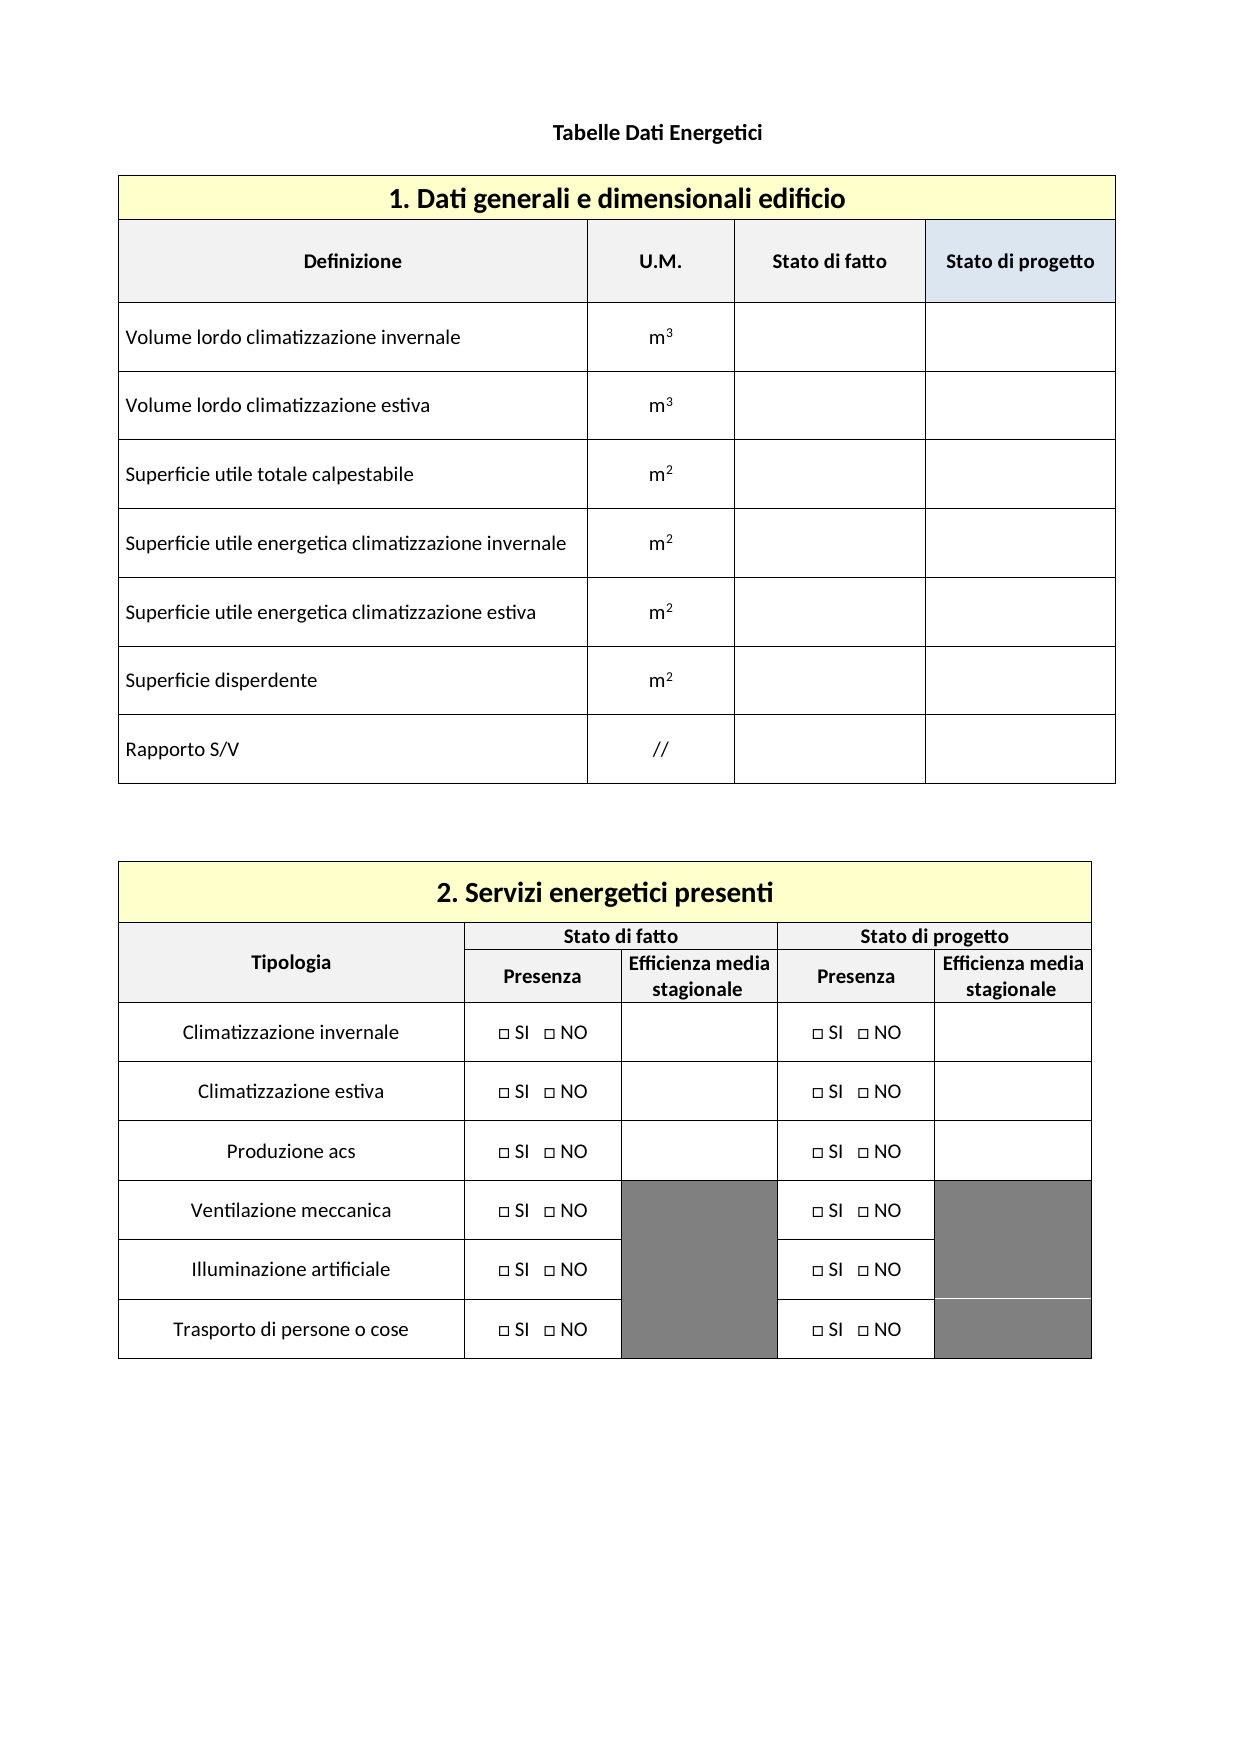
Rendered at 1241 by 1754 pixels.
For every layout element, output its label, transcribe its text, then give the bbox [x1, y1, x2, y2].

table_cell Stato di progetto [926, 220, 1115, 302]
table_cell m2 [588, 440, 734, 508]
table_cell □ SI □ NO [465, 1300, 621, 1358]
table_cell Climatizzazione estiva [119, 1062, 464, 1120]
table_cell Efficienza media stagionale [935, 950, 1091, 1002]
list Tabelle Dati Energetici [156, 118, 1122, 147]
table_cell Superficie disperdente [119, 647, 587, 714]
table_cell [735, 647, 925, 714]
table_cell Climatizzazione invernale [119, 1003, 464, 1061]
table_cell □ SI □ NO [778, 1062, 934, 1120]
table_cell Volume lordo climatizzazione estiva [119, 372, 587, 439]
table_cell [926, 440, 1115, 508]
table_cell [735, 509, 925, 577]
table_cell Efficienza media stagionale [622, 950, 777, 1002]
table_cell [735, 372, 925, 439]
table_cell [926, 509, 1115, 577]
table_cell Produzione acs [119, 1121, 464, 1180]
table_cell □ SI □ NO [778, 1003, 934, 1061]
table_cell U.M. [588, 220, 734, 302]
table_cell [926, 372, 1115, 439]
table_cell [622, 1181, 777, 1358]
table_cell □ SI □ NO [778, 1300, 934, 1358]
table_cell Stato di progetto [778, 923, 1091, 949]
table_cell [735, 303, 925, 371]
table_cell □ SI □ NO [778, 1240, 934, 1298]
table_cell [935, 1062, 1091, 1120]
table_cell m2 [588, 509, 734, 577]
table_cell m2 [588, 578, 734, 646]
table_cell Trasporto di persone o cose [119, 1300, 464, 1358]
table_cell Superficie utile energetica climatizzazione invernale [119, 509, 587, 577]
table_cell □ SI □ NO [465, 1121, 621, 1180]
table_cell [622, 1003, 777, 1061]
table_cell m3 [588, 372, 734, 439]
table_cell Definizione [119, 220, 587, 302]
table_cell [935, 1299, 1091, 1358]
table_cell □ SI □ NO [465, 1181, 621, 1239]
table_header 1. Dati generali e dimensionali edificio [119, 176, 1115, 219]
table_cell □ SI □ NO [778, 1121, 934, 1180]
table_cell m2 [588, 647, 734, 714]
table_cell Stato di fatto [465, 923, 777, 949]
table_cell Volume lordo climatizzazione invernale [119, 303, 587, 371]
table_cell □ SI □ NO [778, 1181, 934, 1239]
table_cell [735, 440, 925, 508]
table_cell [935, 1239, 1091, 1298]
table_cell Rapporto S/V [119, 715, 587, 783]
table_cell □ SI □ NO [465, 1062, 621, 1120]
table_cell □ SI □ NO [465, 1003, 621, 1061]
table_cell [935, 1121, 1091, 1180]
table_cell □ SI □ NO [465, 1240, 621, 1298]
table_cell Ventilazione meccanica [119, 1181, 464, 1239]
table_cell Superficie utile totale calpestabile [119, 440, 587, 508]
table_cell [735, 715, 925, 783]
table_cell // [588, 715, 734, 783]
table_cell Stato di fatto [735, 220, 925, 302]
table_cell [622, 1121, 777, 1180]
table_cell [935, 1003, 1091, 1061]
table_cell [926, 578, 1115, 646]
table_cell Presenza [778, 950, 934, 1002]
table_cell Superficie utile energetica climatizzazione estiva [119, 578, 587, 646]
table_header 2. Servizi energetici presenti [119, 862, 1091, 922]
table_cell [926, 715, 1115, 783]
table_cell Tipologia [119, 923, 464, 1002]
table_cell [926, 647, 1115, 714]
table_cell [735, 578, 925, 646]
table_cell [935, 1181, 1091, 1239]
table_cell m3 [588, 303, 734, 371]
table_cell [926, 303, 1115, 371]
table_cell Presenza [465, 950, 621, 1002]
table_cell [622, 1062, 777, 1120]
table_cell Illuminazione artificiale [119, 1240, 464, 1298]
